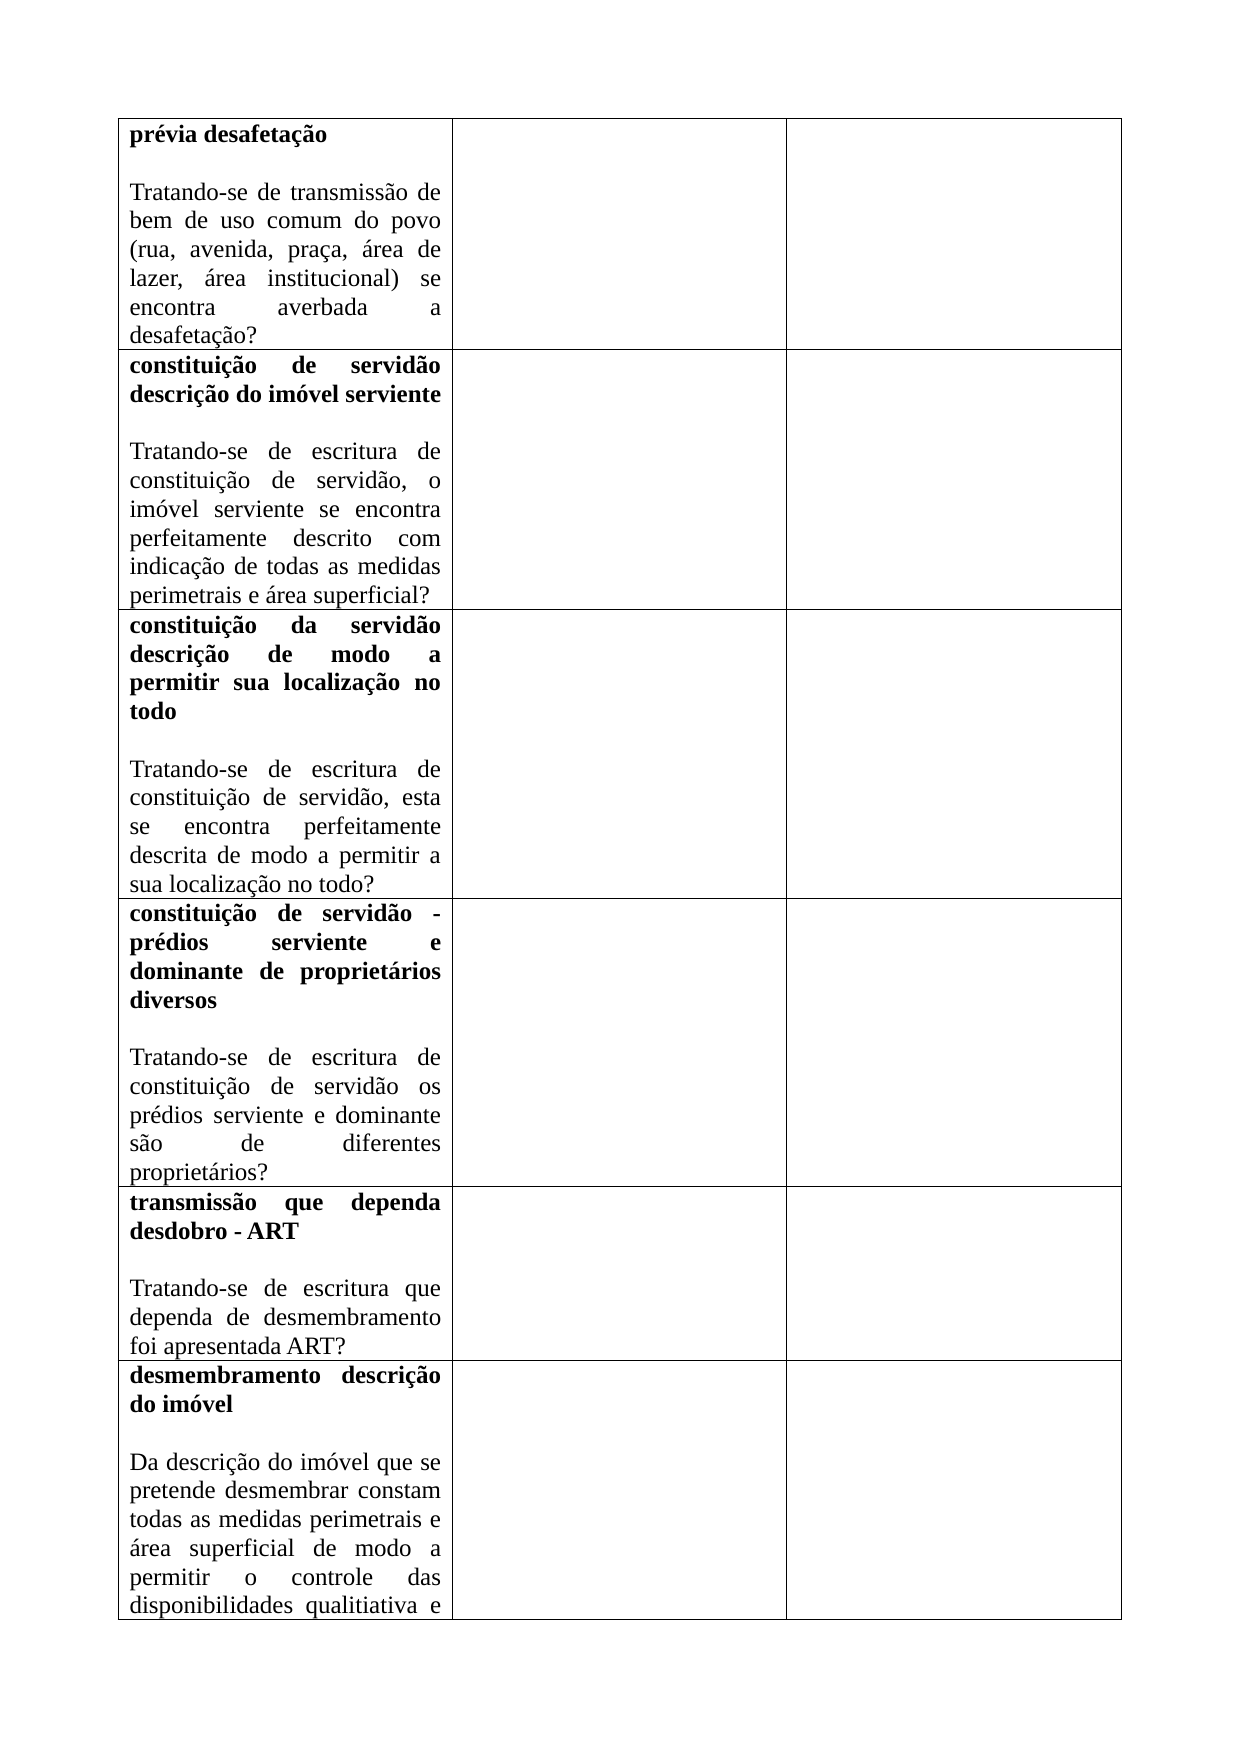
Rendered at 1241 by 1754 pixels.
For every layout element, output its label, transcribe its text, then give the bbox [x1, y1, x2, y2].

table_cell constituição de servidão - prédios serviente e dominante de proprietários diversos Tratando-se de escritura de constituição de servidão os prédios serviente e dominante são de diferentes proprietários? [119, 899, 452, 1186]
table_cell constituição da servidão descrição de modo a permitir sua localização no todo Tratando-se de escritura de constituição de servidão, esta se encontra perfeitamente descrita de modo a permitir a sua localização no todo? [119, 610, 452, 897]
table_cell [787, 899, 1121, 1186]
table_cell [453, 1187, 786, 1359]
table_cell [787, 350, 1121, 609]
table_cell transmissão que dependa desdobro - ART Tratando-se de escritura que dependa de desmembramento foi apresentada ART? [119, 1187, 452, 1359]
table_cell [453, 119, 786, 349]
table_cell [787, 1187, 1121, 1359]
table_cell [453, 1361, 786, 1619]
table_cell [787, 1361, 1121, 1619]
table_cell [787, 610, 1121, 897]
table_cell [453, 610, 786, 897]
table_cell [453, 899, 786, 1186]
table_cell desmembramento descrição do imóvel Da descrição do imóvel que se pretende desmembrar constam todas as medidas perimetrais e área superficial de modo a permitir o controle das disponibilidades qualitiativa e [119, 1361, 452, 1619]
table_cell - prévia desafetação Tratando-se de transmissão de bem de uso comum do povo (rua, avenida, praça, área de lazer, área institucional) se encontra averbada a desafetação? [119, 119, 452, 349]
table_cell [787, 119, 1121, 349]
table_cell [453, 350, 786, 609]
table_cell constituição de servidão descrição do imóvel serviente Tratando-se de escritura de constituição de servidão, o imóvel serviente se encontra perfeitamente descrito com indicação de todas as medidas perimetrais e área superficial? [119, 350, 452, 609]
